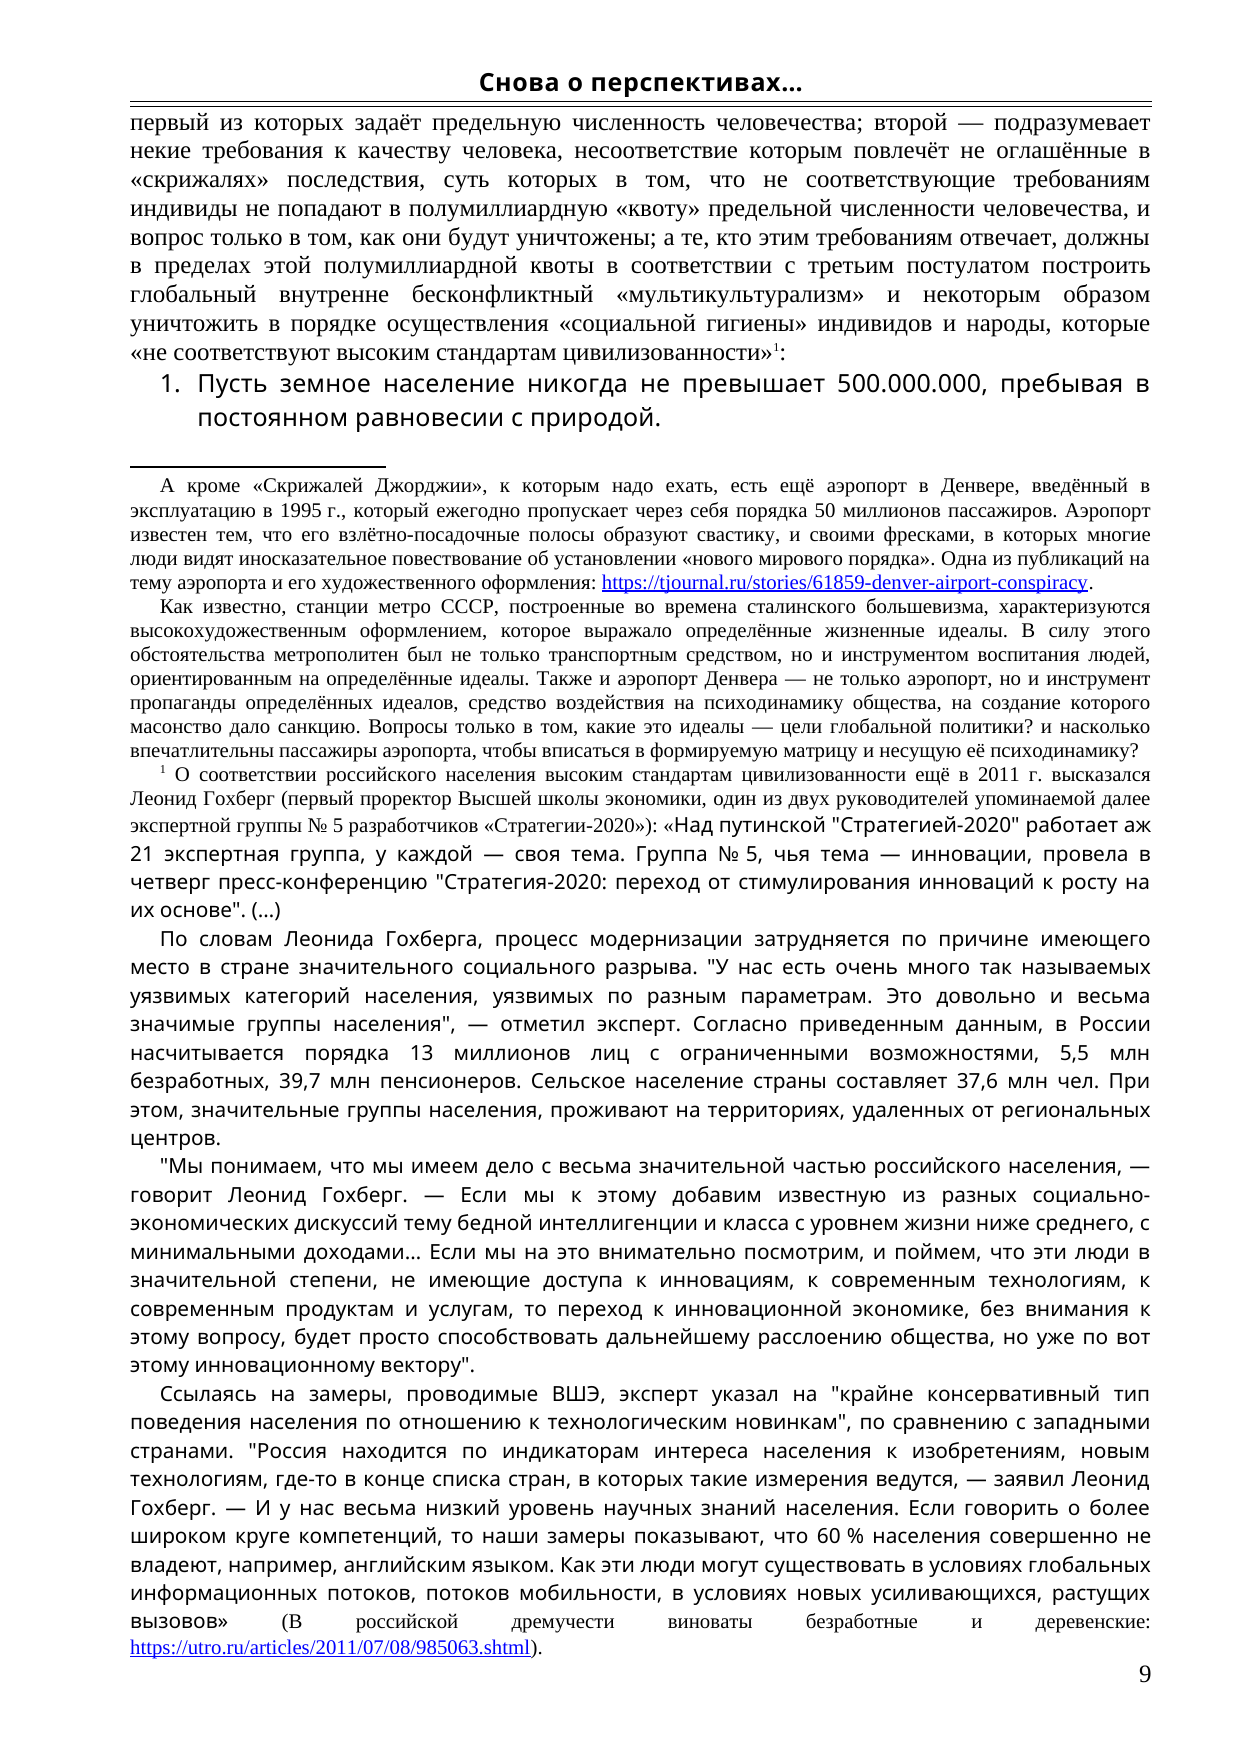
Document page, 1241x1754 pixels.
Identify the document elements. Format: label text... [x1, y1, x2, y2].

text О соответствии российского населения высоким стандартам цивилизованности ещё в 2011 г. высказался Леонид Гохберг (первый проректор Высшей школы экономики, один из двух руководителей упоминаемой далее экспертной группы № 5 разработчиков «Стратегии-2020»): «Над путинской "Стратегией-2020" работает аж 21 экспертная группа, у каждой — своя тема. Группа № 5, чья тема — инновации, провела в четверг пресс-конференцию "Стратегия-2020: переход от стимулирования инноваций к росту на их основе". (…) [130, 762, 1152, 924]
text Как известно, станции метро СССР, построенные во времена сталинского большевизма, характеризуются высокохудожественным оформлением, которое выражало определённые жизненные идеалы. В силу этого обстоятельства метрополитен был не только транспортным средством, но и инструментом воспитания людей, ориентированным на определённые идеалы. Также и аэропорт Денвера — не только аэропорт, но и инструмент пропаганды определённых идеалов, средство воздействия на психодинамику общества, на создание которого масонство дало санкцию. Вопросы только в том, какие это идеалы — цели глобальной политики? и насколько впечатлительны пассажиры аэропорта, чтобы вписаться в формируемую матрицу и несущую её психодинамику? [130, 594, 1152, 762]
text "Мы понимаем, что мы имеем дело с весьма значительной частью российского населения, — говорит Леонид Гохберг. — Если мы к этому добавим известную из разных социально-экономических дискуссий тему бедной интеллигенции и класса с уровнем жизни ниже среднего, с минимальными доходами… Если мы на это внимательно посмотрим, и поймем, что эти люди в значительной степени, не имеющие доступа к инновациям, к современным технологиям, к современным продуктам и услугам, то переход к инновационной экономике, без внимания к этому вопросу, будет просто способствовать дальнейшему расслоению общества, но уже по вот этому инновационному вектору". [130, 1152, 1152, 1379]
text По словам Леонида Гохберга, процесс модернизации затрудняется по причине имеющего место в стране значительного социального разрыва. "У нас есть очень много так называемых уязвимых категорий населения, уязвимых по разным параметрам. Это довольно и весьма значимые группы населения", — отметил эксперт. Согласно приведенным данным, в России насчитывается порядка 13 миллионов лиц с ограниченными возможностями, 5,5 млн безработных, 39,7 млн пенсионеров. Сельское население страны составляет 37,6 млн чел. При этом, значительные группы населения, проживают на территориях, удаленных от региональных центров. [130, 924, 1152, 1152]
list Пусть земное население никогда не превышает 500.000.000, пребывая в постоянном равновесии с природой. [159, 365, 1152, 433]
text А кроме «Скрижалей Джорджии», к которым надо ехать, есть ещё аэропорт в Денвере, введённый в эксплуатацию в 1995 г., который ежегодно пропускает через себя порядка 50 миллионов пассажиров. Аэропорт известен тем, что его взлётно-посадочные полосы образуют свастику, и своими фресками, в которых многие люди видят иносказательное повествование об установлении «нового мирового порядка». Одна из публикаций на тему аэропорта и его художественного оформления: https://tjournal.ru/stories/61859-denver-airport-conspiracy. [130, 473, 1152, 594]
text первый из которых задаёт предельную численность человечества; второй — подразумевает некие требования к качеству человека, несоответствие которым повлечёт не оглашённые в «скрижалях» последствия, суть которых в том, что не соответствующие требованиям индивиды не попадают в полумиллиардную «квоту» предельной численности человечества, и вопрос только в том, как они будут уничтожены; а те, кто этим требованиям отвечает, должны в пределах этой полумиллиардной квоты в соответствии с третьим постулатом построить глобальный внутренне бесконфликтный «мультикультурализм» и некоторым образом уничтожить в порядке осуществления «социальной гигиены» индивидов и народы, которые «не соответствуют высоким стандартам цивилизованности»: [130, 107, 1152, 365]
text Ссылаясь на замеры, проводимые ВШЭ, эксперт указал на "крайне консервативный тип поведения населения по отношению к технологическим новинкам", по сравнению с западными странами. "Россия находится по индикаторам интереса населения к изобретениям, новым технологиям, где-то в конце списка стран, в которых такие измерения ведутся, — заявил Леонид Гохберг. — И у нас весьма низкий уровень научных знаний населения. Если говорить о более широком круге компетенций, то наши замеры показывают, что 60 % населения совершенно не владеют, например, английским языком. Как эти люди могут существовать в условиях глобальных информационных потоков, потоков мобильности, в условиях новых усиливающихся, растущих вызовов» (В российской дремучести виноваты безработные и деревенские: https://utro.ru/articles/2011/07/08/985063.shtml). [130, 1379, 1152, 1659]
